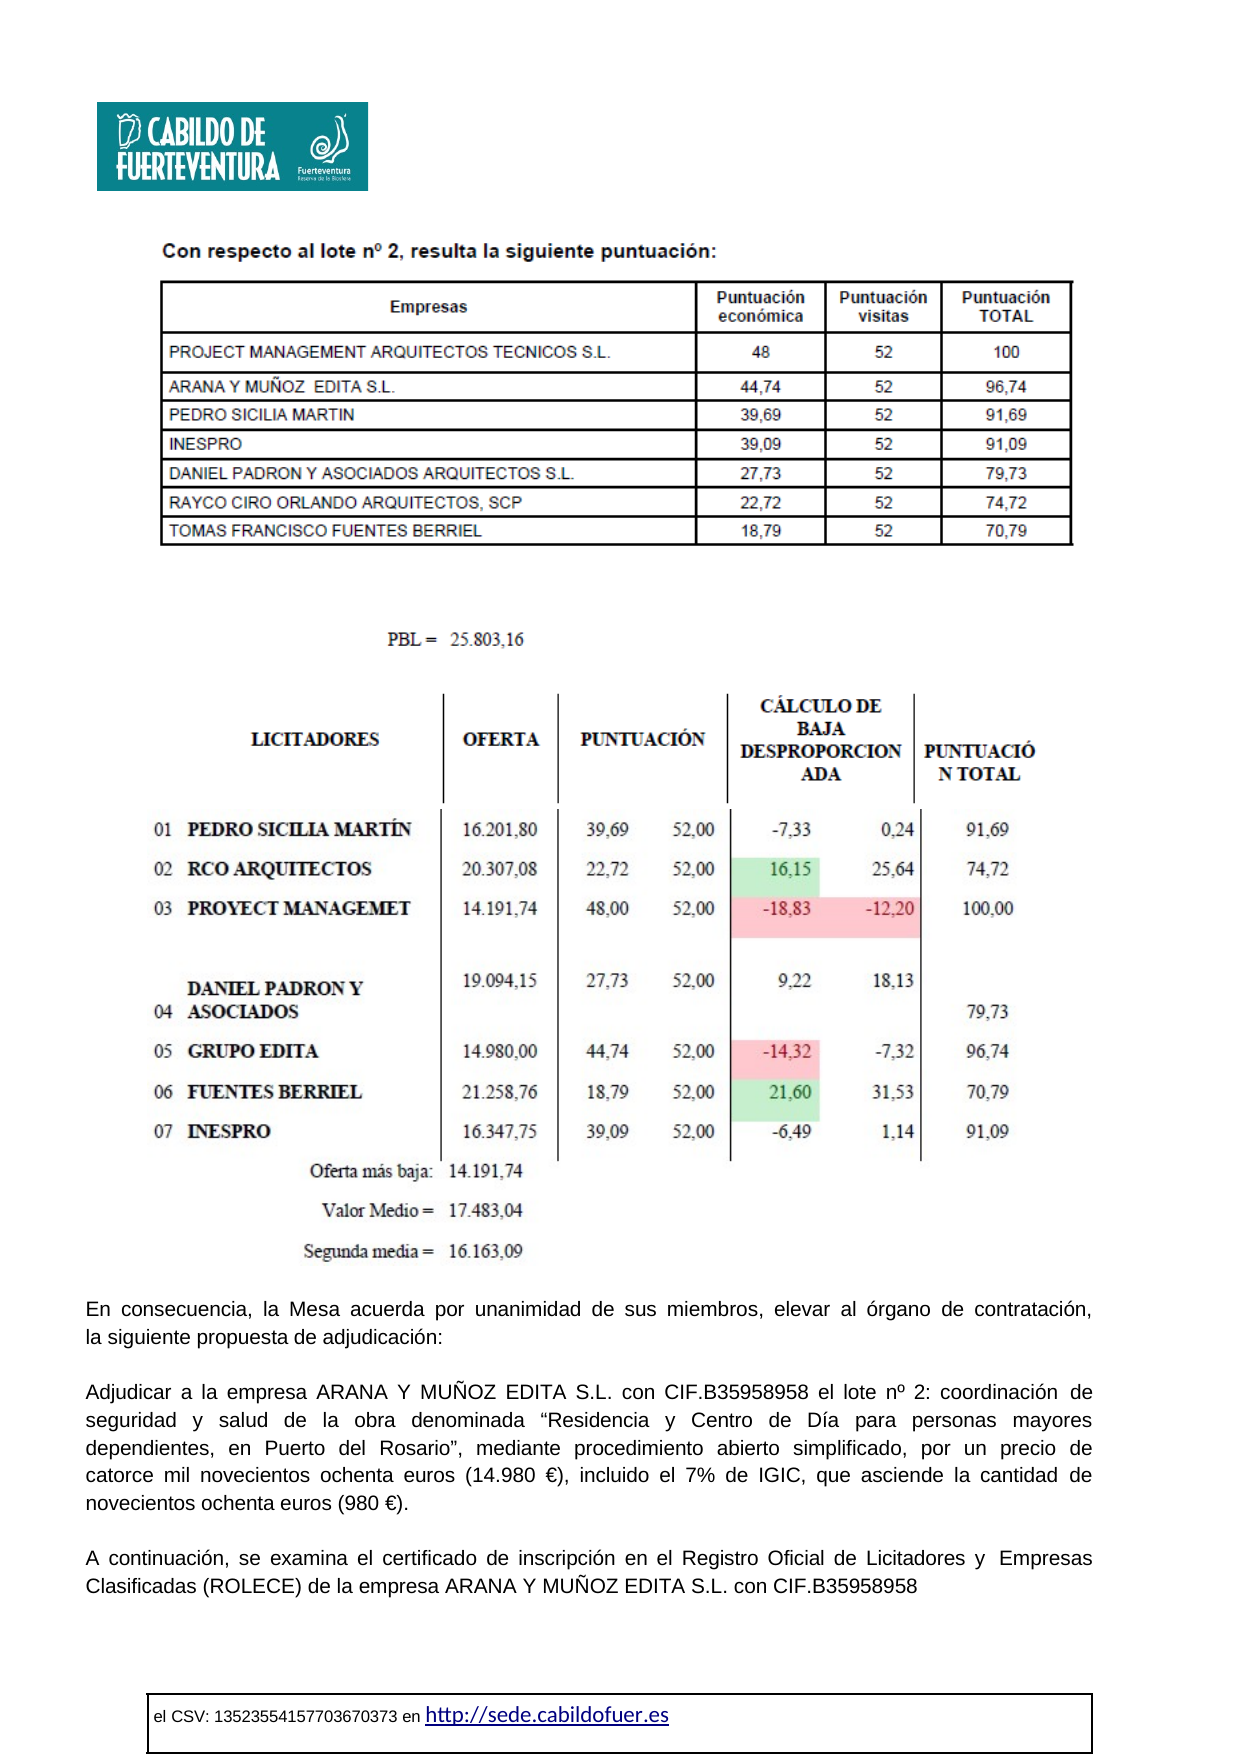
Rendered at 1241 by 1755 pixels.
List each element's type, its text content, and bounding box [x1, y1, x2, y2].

text A continuación, se examina el certificado de inscripción en el Registro Oficial de Licitadores y Empresas Clasificadas (ROLECE) de la empresa ARANA Y MUÑOZ EDITA S.L. con CIF.B35958958 [85, 1546, 1093, 1598]
text En consecuencia, la Mesa acuerda por unanimidad de sus miembros, elevar al órgano de contratación, la siguiente propuesta de adjudicación: [85, 1297, 1093, 1349]
text Adjudicar a la empresa ARANA Y MUÑOZ EDITA S.L. con CIF.B35958958 el lote nº 2: coordinación de seguridad y salud de la obra denominada “Residencia y Centro de Día para personas mayores dependientes, en Puerto del Rosario”, mediante procedimiento abierto simplificado, por un precio de catorce mil novecientos ochenta euros (14.980 €), incluido el 7% de IGIC, que asciende la cantidad de novecientos ochenta euros (980 €). [85, 1380, 1093, 1515]
